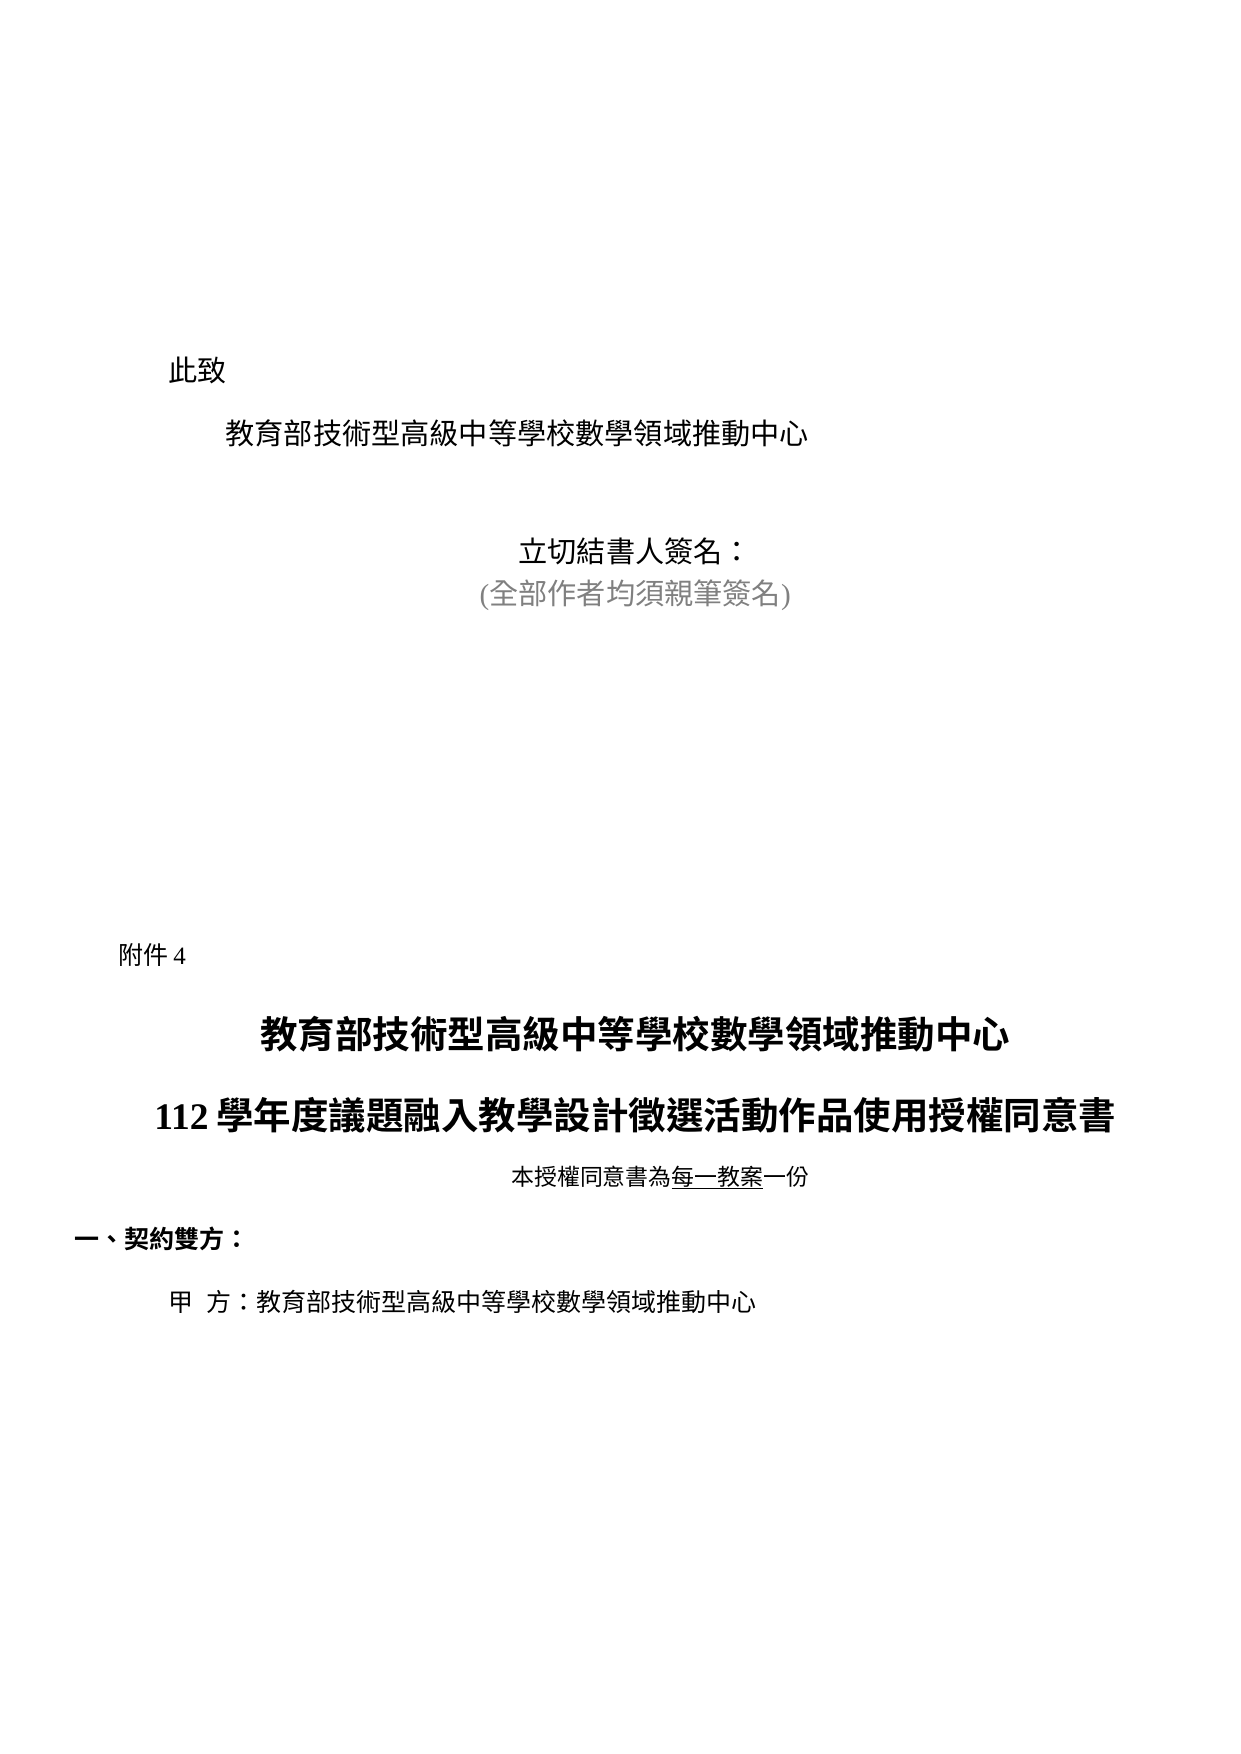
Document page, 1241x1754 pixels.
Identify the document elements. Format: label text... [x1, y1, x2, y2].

text 甲 方：教育部技術型高級中等學校數學領域推動中心 [168, 1259, 1152, 1321]
text 此致 [168, 347, 1152, 390]
text (全部作者均須親筆簽名) [118, 570, 1152, 613]
text 一、契約雙方： [74, 1196, 1152, 1259]
text 立切結書人簽名： [118, 528, 1152, 570]
text 112學年度議題融入教學設計徵選活動作品使用授權同意書 [118, 1071, 1152, 1134]
text 本授權同意書為每一教案一份 [168, 1134, 1152, 1196]
text 附件4 [118, 936, 1152, 972]
text 教育部技術型高級中等學校數學領域推動中心 [168, 411, 1152, 453]
text 教育部技術型高級中等學校數學領域推動中心 [118, 990, 1152, 1053]
